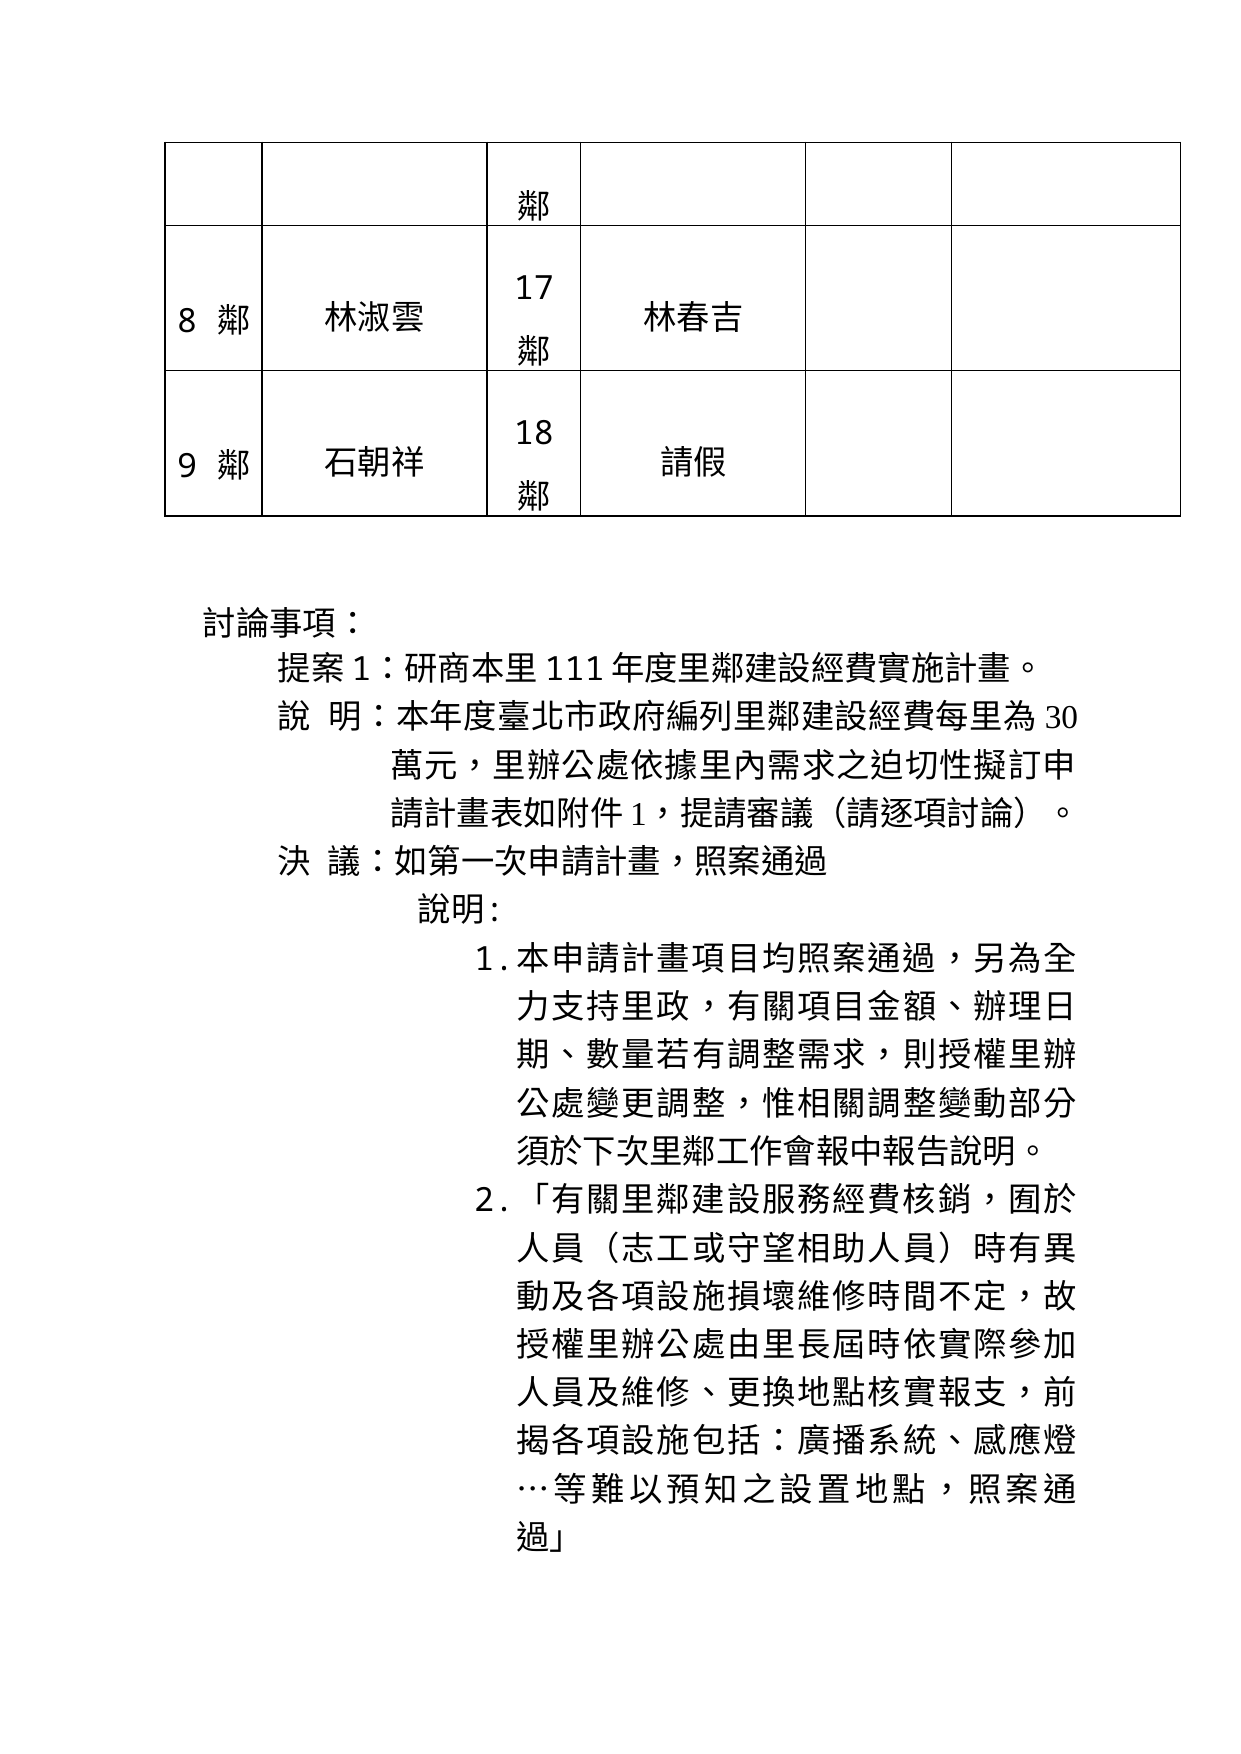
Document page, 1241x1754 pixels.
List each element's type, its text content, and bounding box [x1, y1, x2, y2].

text 決 議：如第一次申請計畫，照案通過 [278, 835, 1078, 883]
table_cell 17 鄰 [488, 226, 580, 370]
text 2.「有關里鄰建設服務經費核銷，囿於人員（志工或守望相助人員）時有異動及各項設施損壞維修時間不定，故授權里辦公處由里長屆時依實際參加人員及維修、更換地點核實報支，前揭各項設施包括：廣播系統、感應燈…等難以預知之設置地點，照案通過」 [474, 1173, 1078, 1559]
table_cell 請假 [581, 371, 805, 515]
table_cell 18 鄰 [488, 371, 580, 515]
table_cell [952, 143, 1180, 224]
text 說明: [278, 883, 1078, 931]
table_cell 石朝祥 [263, 371, 486, 515]
table_cell [581, 143, 805, 224]
table_cell [806, 371, 951, 515]
text 說 明：本年度臺北市政府編列里鄰建設經費每里為30萬元，里辦公處依據里內需求之迫切性擬訂申請計畫表如附件1，提請審議（請逐項討論）。 [277, 690, 1078, 835]
table_cell 林春吉 [581, 226, 805, 370]
text 提案1：研商本里111年度里鄰建設經費實施計畫。 [278, 642, 1078, 690]
text 1.本申請計畫項目均照案通過，另為全力支持里政，有關項目金額、辦理日期、數量若有調整需求，則授權里辦公處變更調整，惟相關調整變動部分須於下次里鄰工作會報中報告說明。 [474, 931, 1078, 1173]
table_cell 林淑雲 [263, 226, 486, 370]
text 討論事項： [203, 579, 1078, 642]
table_cell [166, 143, 261, 224]
table_cell [952, 371, 1180, 515]
table_cell 9 鄰 [166, 371, 261, 515]
table_cell [263, 143, 486, 224]
table_cell [806, 226, 951, 370]
table_cell [952, 226, 1180, 370]
table_cell 8 鄰 [166, 226, 261, 370]
table_cell 鄰 [488, 143, 580, 224]
table_cell [806, 143, 951, 224]
